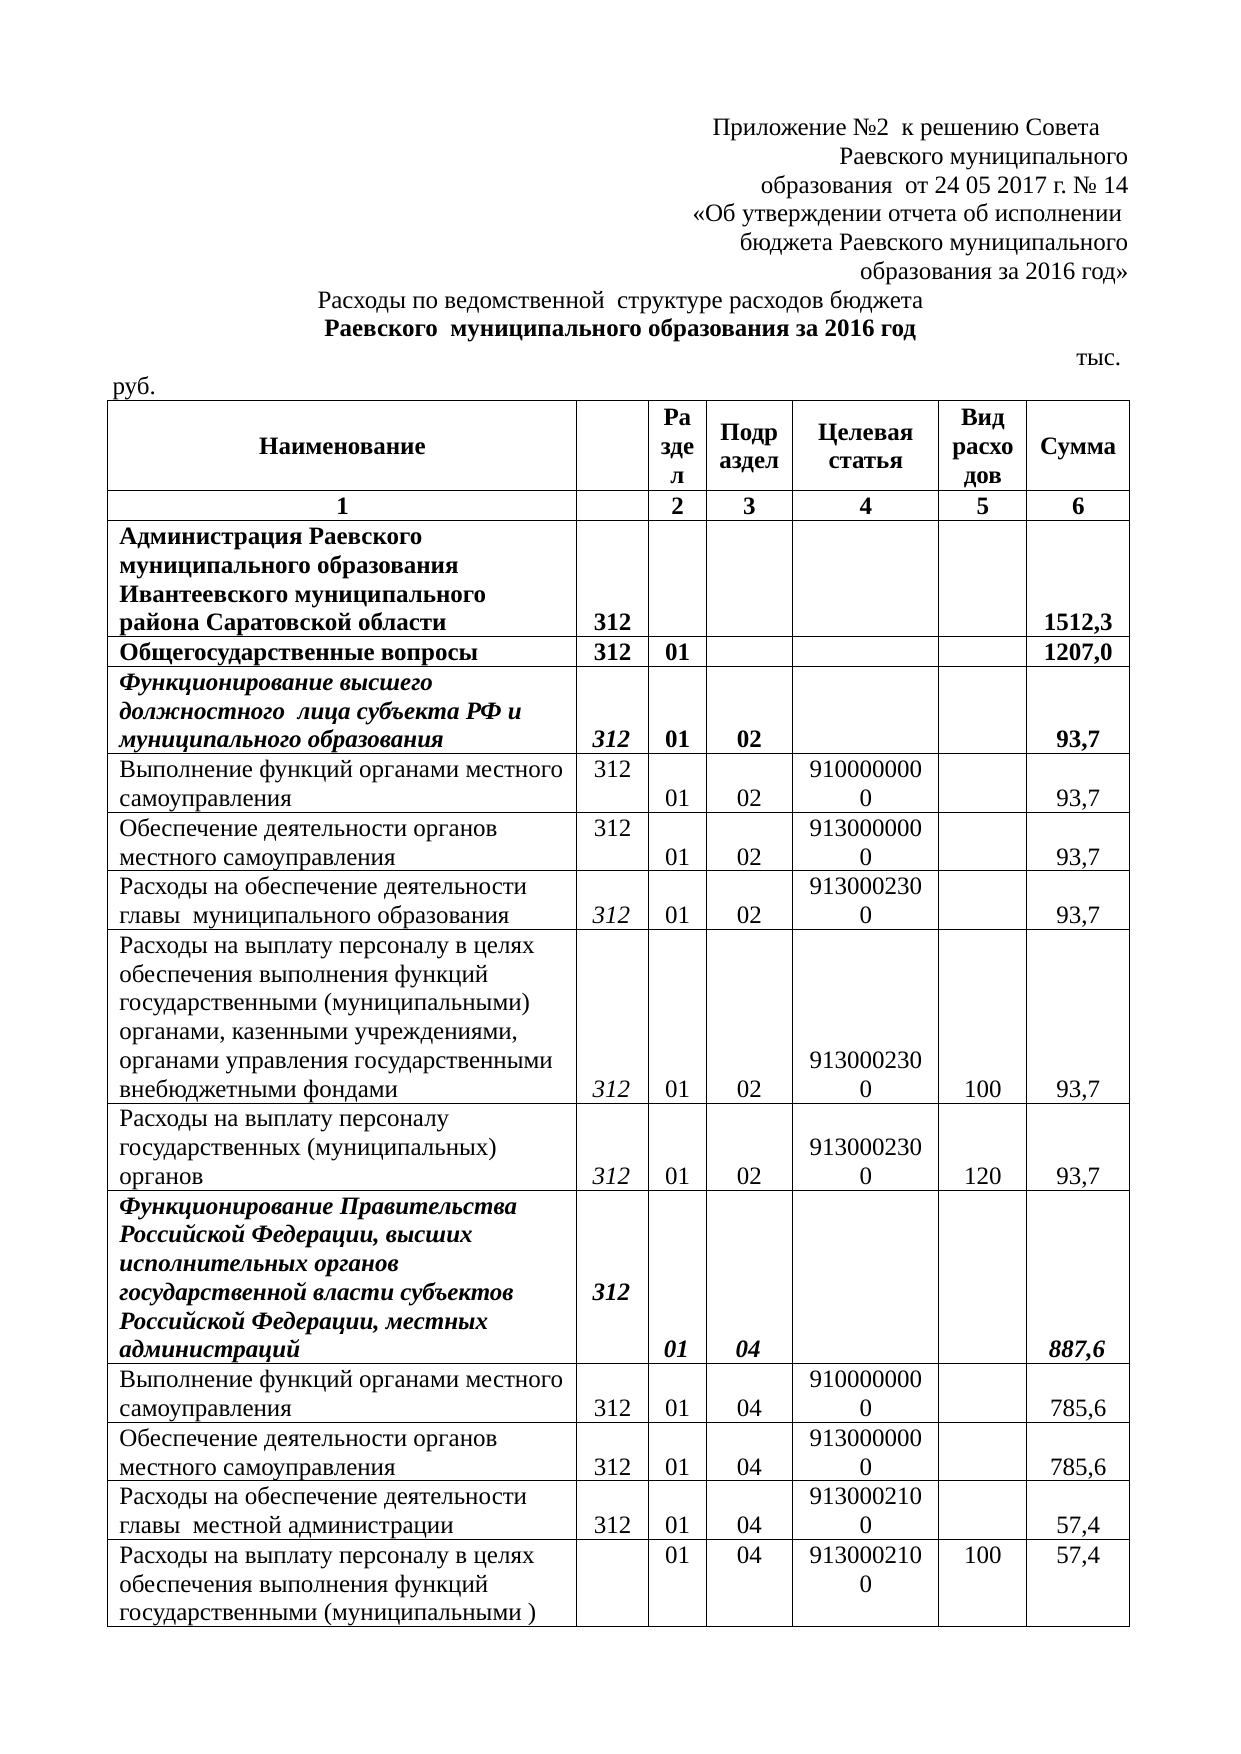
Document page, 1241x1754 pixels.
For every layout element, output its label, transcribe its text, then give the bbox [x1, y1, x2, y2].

text бюджета Раевского муниципального [112, 227, 1128, 256]
table_cell Расходы на обеспечение деятельности главы муниципального образования [108, 871, 576, 929]
table_cell 01 [649, 1423, 706, 1480]
table_cell 02 [707, 871, 792, 929]
text Раевского муниципального [112, 141, 1128, 170]
table_cell 1 [108, 491, 576, 520]
table_cell 100 [939, 930, 1026, 1102]
table_cell [939, 637, 1026, 666]
table_cell [939, 521, 1026, 636]
table_cell [939, 1191, 1026, 1363]
table_cell Расходы на выплату персоналу в целях обеспечения выполнения функций государственными (муниципальными) органами, казенными учреждениями, органами управления государственными внебюджетными фондами [108, 930, 576, 1102]
table_cell 1207,0 [1027, 637, 1129, 666]
table_cell 04 [707, 1423, 792, 1480]
table_cell 9100000000 [793, 1364, 938, 1422]
table_header Вид расходов [939, 401, 1026, 490]
table_cell Обеспечение деятельности органов местного самоуправления [108, 1423, 576, 1480]
table_cell [577, 491, 648, 520]
table_cell 9130000000 [793, 813, 938, 870]
table_cell 01 [649, 1191, 706, 1363]
text тыс. руб. [112, 342, 1128, 400]
table_header [577, 401, 648, 490]
text «Об утверждении отчета об исполнении [112, 198, 1128, 227]
table_cell 02 [707, 930, 792, 1102]
table_cell [707, 521, 792, 636]
table_cell 312 [577, 1364, 648, 1422]
table_cell 312 [577, 1191, 648, 1363]
table_cell [577, 1540, 648, 1626]
table_cell 01 [649, 637, 706, 666]
table_cell 01 [649, 1481, 706, 1539]
table_cell Выполнение функций органами местного самоуправления [108, 754, 576, 812]
table_cell 9130002300 [793, 930, 938, 1102]
table_cell 9130002300 [793, 1104, 938, 1190]
table_cell 312 [577, 754, 648, 812]
table_cell 120 [939, 1104, 1026, 1190]
table_cell [793, 521, 938, 636]
table_cell 1512,3 [1027, 521, 1129, 636]
table_cell 2 [649, 491, 706, 520]
table_cell 93,7 [1027, 754, 1129, 812]
table_cell Выполнение функций органами местного самоуправления [108, 1364, 576, 1422]
table_cell 100 [939, 1540, 1026, 1626]
table_cell [939, 1423, 1026, 1480]
table_cell 01 [649, 813, 706, 870]
table_cell 93,7 [1027, 667, 1129, 753]
table_cell 785,6 [1027, 1423, 1129, 1480]
table_cell Расходы на обеспечение деятельности главы местной администрации [108, 1481, 576, 1539]
table_cell [793, 637, 938, 666]
table_cell 93,7 [1027, 813, 1129, 870]
table_cell 312 [577, 813, 648, 870]
table_cell 6 [1027, 491, 1129, 520]
text образования от 24 05 2017 г. № 14 [112, 170, 1128, 198]
table_cell 9100000000 [793, 754, 938, 812]
table_cell 57,4 [1027, 1540, 1129, 1626]
table_cell 312 [577, 1104, 648, 1190]
table_cell 312 [577, 521, 648, 636]
table_cell [939, 667, 1026, 753]
table_header Раздел [649, 401, 706, 490]
table_cell [939, 1364, 1026, 1422]
table_cell 5 [939, 491, 1026, 520]
table_cell 9130002100 [793, 1481, 938, 1539]
table_cell 312 [577, 667, 648, 753]
table_cell 01 [649, 930, 706, 1102]
table_cell 93,7 [1027, 871, 1129, 929]
table_header Наименование [108, 401, 576, 490]
table_cell 312 [577, 930, 648, 1102]
table_cell 02 [707, 667, 792, 753]
text образования за 2016 год» [112, 256, 1128, 285]
table_cell Обеспечение деятельности органов местного самоуправления [108, 813, 576, 870]
table_cell Общегосударственные вопросы [108, 637, 576, 666]
table_header Сумма [1027, 401, 1129, 490]
table_cell 9130000000 [793, 1423, 938, 1480]
table_cell 312 [577, 871, 648, 929]
table_cell Функционирование высшего должностного лица субъекта РФ и муниципального образования [108, 667, 576, 753]
table_cell 9130002100 [793, 1540, 938, 1626]
table_cell 01 [649, 871, 706, 929]
table_cell [793, 1191, 938, 1363]
table_header Целевая статья [793, 401, 938, 490]
table_cell Расходы на выплату персоналу в целях обеспечения выполнения функций государственными (муниципальными ) [108, 1540, 576, 1626]
table_cell [939, 754, 1026, 812]
table_cell 01 [649, 1104, 706, 1190]
table_cell [707, 637, 792, 666]
table_cell 01 [649, 667, 706, 753]
table_cell 93,7 [1027, 1104, 1129, 1190]
text Раевского муниципального образования за 2016 год [112, 313, 1128, 342]
table_cell [793, 667, 938, 753]
table_cell 02 [707, 813, 792, 870]
table_cell Администрация Раевского муниципального образования Ивантеевского муниципального района Саратовской области [108, 521, 576, 636]
table_cell 04 [707, 1481, 792, 1539]
table_cell [939, 813, 1026, 870]
table_cell 57,4 [1027, 1481, 1129, 1539]
table_cell 02 [707, 1104, 792, 1190]
table_header Подраздел [707, 401, 792, 490]
table_cell 01 [649, 1540, 706, 1626]
table_cell 04 [707, 1364, 792, 1422]
text Приложение №2 к решению Совета [112, 112, 1128, 141]
table_cell 312 [577, 1481, 648, 1539]
table_cell 93,7 [1027, 930, 1129, 1102]
table_cell 9130002300 [793, 871, 938, 929]
table_cell [649, 521, 706, 636]
table_cell 01 [649, 1364, 706, 1422]
table_cell [939, 1481, 1026, 1539]
table_cell 785,6 [1027, 1364, 1129, 1422]
table_cell 312 [577, 1423, 648, 1480]
table_cell 02 [707, 754, 792, 812]
table_cell Функционирование Правительства Российской Федерации, высших исполнительных органов государственной власти субъектов Российской Федерации, местных администраций [108, 1191, 576, 1363]
table_cell 887,6 [1027, 1191, 1129, 1363]
table_cell 4 [793, 491, 938, 520]
text Расходы по ведомственной структуре расходов бюджета [112, 285, 1128, 313]
table_cell 312 [577, 637, 648, 666]
table_cell [939, 871, 1026, 929]
table_cell 01 [649, 754, 706, 812]
table_cell 04 [707, 1540, 792, 1626]
table_cell 04 [707, 1191, 792, 1363]
table_cell 3 [707, 491, 792, 520]
table_cell Расходы на выплату персоналу государственных (муниципальных) органов [108, 1104, 576, 1190]
